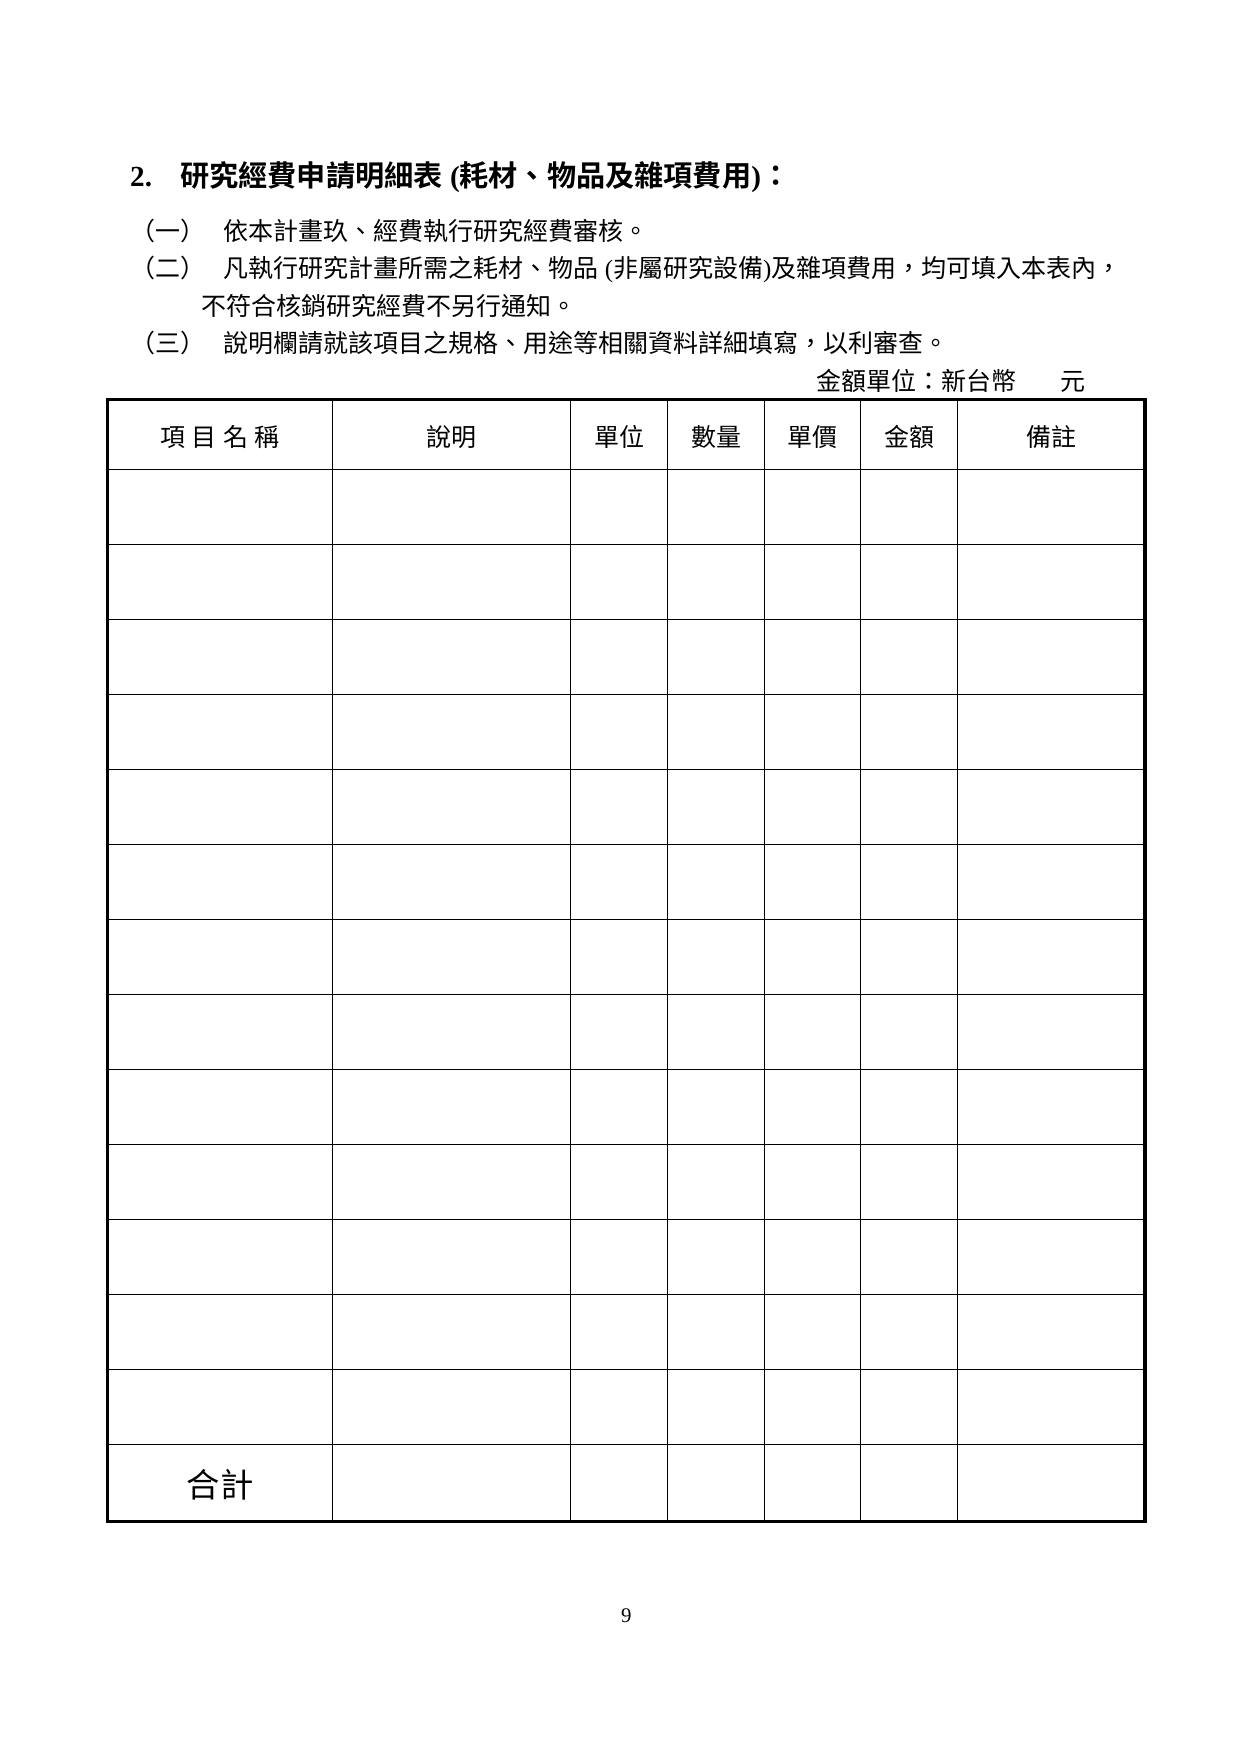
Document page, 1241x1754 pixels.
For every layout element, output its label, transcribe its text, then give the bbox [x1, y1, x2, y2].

table_cell [333, 470, 570, 544]
table_cell [668, 995, 764, 1069]
table_cell [958, 695, 1143, 769]
table_cell [958, 1295, 1143, 1369]
table_header 單價 [765, 401, 860, 469]
table_header 數量 [668, 401, 764, 469]
table_cell [861, 1445, 957, 1520]
table_cell [765, 470, 860, 544]
table_cell [861, 995, 957, 1069]
table_cell [861, 770, 957, 844]
table_cell [765, 1370, 860, 1444]
table_cell [333, 845, 570, 919]
table_header 單位 [571, 401, 667, 469]
table_cell [333, 1220, 570, 1294]
table_cell [333, 920, 570, 994]
table_cell [571, 1445, 667, 1520]
table_cell [333, 1445, 570, 1520]
table_cell [765, 695, 860, 769]
table_cell [571, 1370, 667, 1444]
table_cell [571, 845, 667, 919]
table_cell [109, 470, 332, 544]
table_cell [668, 545, 764, 619]
list 說明欄請就該項目之規格、用途等相關資料詳細填寫，以利審查。 [130, 323, 1098, 361]
table_cell [109, 695, 332, 769]
table_cell [765, 1220, 860, 1294]
list 凡執行研究計畫所需之耗材、物品 (非屬研究設備)及雜項費用，均可填入本表內， [130, 248, 1098, 286]
table_cell [958, 1070, 1143, 1144]
table_cell [333, 1370, 570, 1444]
table_cell [668, 920, 764, 994]
table_cell [765, 845, 860, 919]
table_cell [109, 1370, 332, 1444]
table_cell [333, 620, 570, 694]
table_cell [861, 470, 957, 544]
table_cell [571, 1145, 667, 1219]
table_cell [333, 695, 570, 769]
table_cell [765, 770, 860, 844]
table_cell [109, 995, 332, 1069]
table_cell [571, 620, 667, 694]
table_header 說明 [333, 401, 570, 469]
table_cell [765, 620, 860, 694]
table_cell [958, 845, 1143, 919]
table_cell [109, 920, 332, 994]
table_cell [958, 995, 1143, 1069]
table_cell [668, 1145, 764, 1219]
table_cell [668, 1295, 764, 1369]
table_cell [109, 1220, 332, 1294]
text 金額單位：新台幣 元 [130, 361, 1085, 398]
table_cell [571, 545, 667, 619]
table_cell [109, 1145, 332, 1219]
table_cell [668, 1370, 764, 1444]
table_cell [109, 1070, 332, 1144]
table_cell [765, 1145, 860, 1219]
table_cell [333, 545, 570, 619]
table_cell [861, 1295, 957, 1369]
table_cell [333, 1145, 570, 1219]
table_cell [571, 1070, 667, 1144]
table_cell [861, 545, 957, 619]
table_cell [861, 1070, 957, 1144]
table_cell [109, 1295, 332, 1369]
table_cell [668, 1220, 764, 1294]
table_header 金額 [861, 401, 957, 469]
table_cell [571, 1220, 667, 1294]
table_cell [958, 920, 1143, 994]
table_cell [958, 1220, 1143, 1294]
table_cell [668, 1070, 764, 1144]
table_cell [109, 770, 332, 844]
table_cell [668, 470, 764, 544]
table_cell [861, 1220, 957, 1294]
table_cell [668, 1445, 764, 1520]
table_cell [333, 995, 570, 1069]
table_cell 合計 [109, 1445, 332, 1520]
table_cell [571, 920, 667, 994]
table_cell [861, 920, 957, 994]
table_cell [861, 1370, 957, 1444]
table_cell [958, 1145, 1143, 1219]
table_header 備註 [958, 401, 1143, 469]
table_cell [861, 695, 957, 769]
table_cell [668, 695, 764, 769]
table_cell [765, 1445, 860, 1520]
table_cell [765, 995, 860, 1069]
table_cell [571, 770, 667, 844]
table_cell [668, 620, 764, 694]
table_header 項 目 名 稱 [109, 401, 332, 469]
table_cell [668, 845, 764, 919]
list 依本計畫玖、經費執行研究經費審核。 [130, 211, 1098, 248]
table_cell [333, 1070, 570, 1144]
table_cell [333, 1295, 570, 1369]
table_cell [333, 770, 570, 844]
table_cell [958, 1370, 1143, 1444]
table_cell [765, 545, 860, 619]
table_cell [958, 770, 1143, 844]
table_cell [958, 620, 1143, 694]
table_cell [958, 545, 1143, 619]
table_cell [765, 1295, 860, 1369]
table_cell [958, 1445, 1143, 1520]
text 不符合核銷研究經費不另行通知。 [201, 286, 1098, 323]
table_cell [109, 620, 332, 694]
table_cell [571, 1295, 667, 1369]
table_cell [861, 1145, 957, 1219]
table_cell [571, 470, 667, 544]
table_cell [958, 470, 1143, 544]
table_cell [765, 920, 860, 994]
list 研究經費申請明細表 (耗材、物品及雜項費用)： [130, 136, 1122, 211]
table_cell [571, 695, 667, 769]
table_cell [571, 995, 667, 1069]
table_cell [765, 1070, 860, 1144]
table_cell [861, 845, 957, 919]
table_cell [668, 770, 764, 844]
table_cell [861, 620, 957, 694]
table_cell [109, 845, 332, 919]
table_cell [109, 545, 332, 619]
